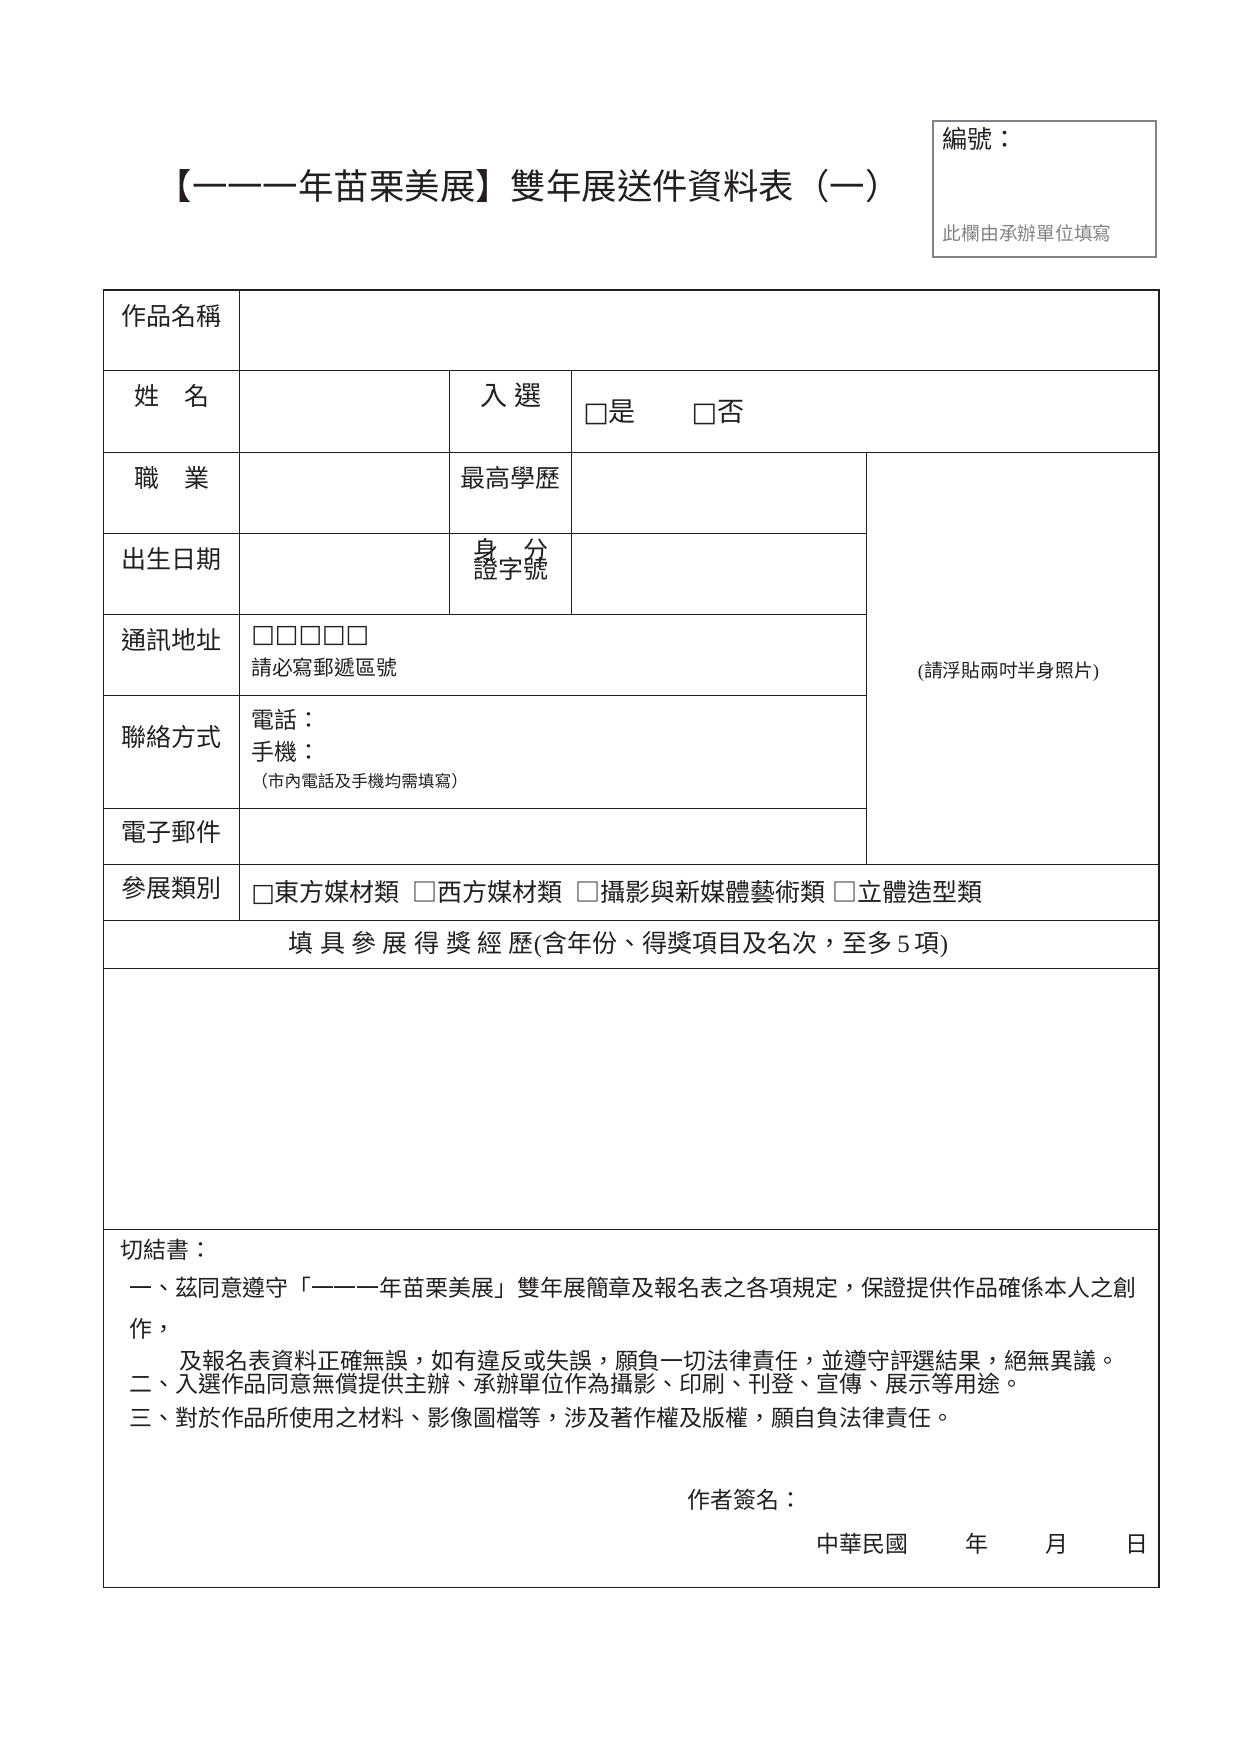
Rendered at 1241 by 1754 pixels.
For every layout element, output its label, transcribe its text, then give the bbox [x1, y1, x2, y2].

table_cell [240, 534, 449, 614]
text 此欄由承辦單位填寫 [943, 220, 1155, 246]
table_cell □□□□□ 請必寫郵遞區號 [240, 615, 866, 695]
table_cell 電話： 手機： （市內電話及手機均需填寫） [240, 696, 866, 808]
table_cell 聯絡方式 [104, 696, 239, 808]
subtitle [934, 153, 1155, 211]
table_cell 最高學歷 [450, 453, 571, 533]
table_cell [240, 371, 449, 452]
table_cell [104, 969, 1158, 1229]
table_cell 切結書： 一、茲同意遵守「一一一年苗栗美展」雙年展簡章及報名表之各項規定，保證提供作品確係本人之創作， 及報名表資料正確無誤，如有違反或失誤，願負一切法律責任，並遵守評選結果，絕無異議。二、入選作品同意無償提供主辦、承辦單位作為攝影、印刷、刊登、宣傳、展示等用途。 三、對於作品所使用之材料、影像圖檔等，涉及著作權及版權，願自負法律責任。 作者簽名： 中華民國 年 月 日 [104, 1230, 1158, 1587]
table_cell 姓 名 [104, 371, 239, 452]
subtitle [1157, 153, 1198, 211]
text 編號： [943, 122, 1155, 155]
table_cell [240, 809, 866, 864]
table_cell [572, 534, 866, 614]
table_cell 出生日期 [104, 534, 239, 614]
table_cell 職 業 [104, 453, 239, 533]
table_header [240, 291, 1158, 370]
table_cell 參展類別 [104, 865, 239, 920]
table_cell 身 分證字號 [450, 534, 571, 614]
table_cell 入 選 [450, 371, 571, 452]
table_cell (請浮貼兩吋半身照片) [867, 453, 1158, 864]
table_cell 電子郵件 [104, 809, 239, 864]
table_cell □是 □否 [572, 371, 1158, 452]
table_cell □東方媒材類 □西方媒材類 □攝影與新媒體藝術類 □立體造型類 [240, 865, 1158, 920]
table_header 作品名稱 [104, 291, 239, 370]
table_cell [572, 453, 866, 533]
table_cell [240, 453, 449, 533]
table_cell 通訊地址 [104, 615, 239, 695]
subtitle 【一一一年苗栗美展】雙年展送件資料表（一） [156, 153, 932, 211]
table_cell 填 具 參 展 得 獎 經 歷(含年份、得獎項目及名次，至多5項) [104, 921, 1158, 968]
